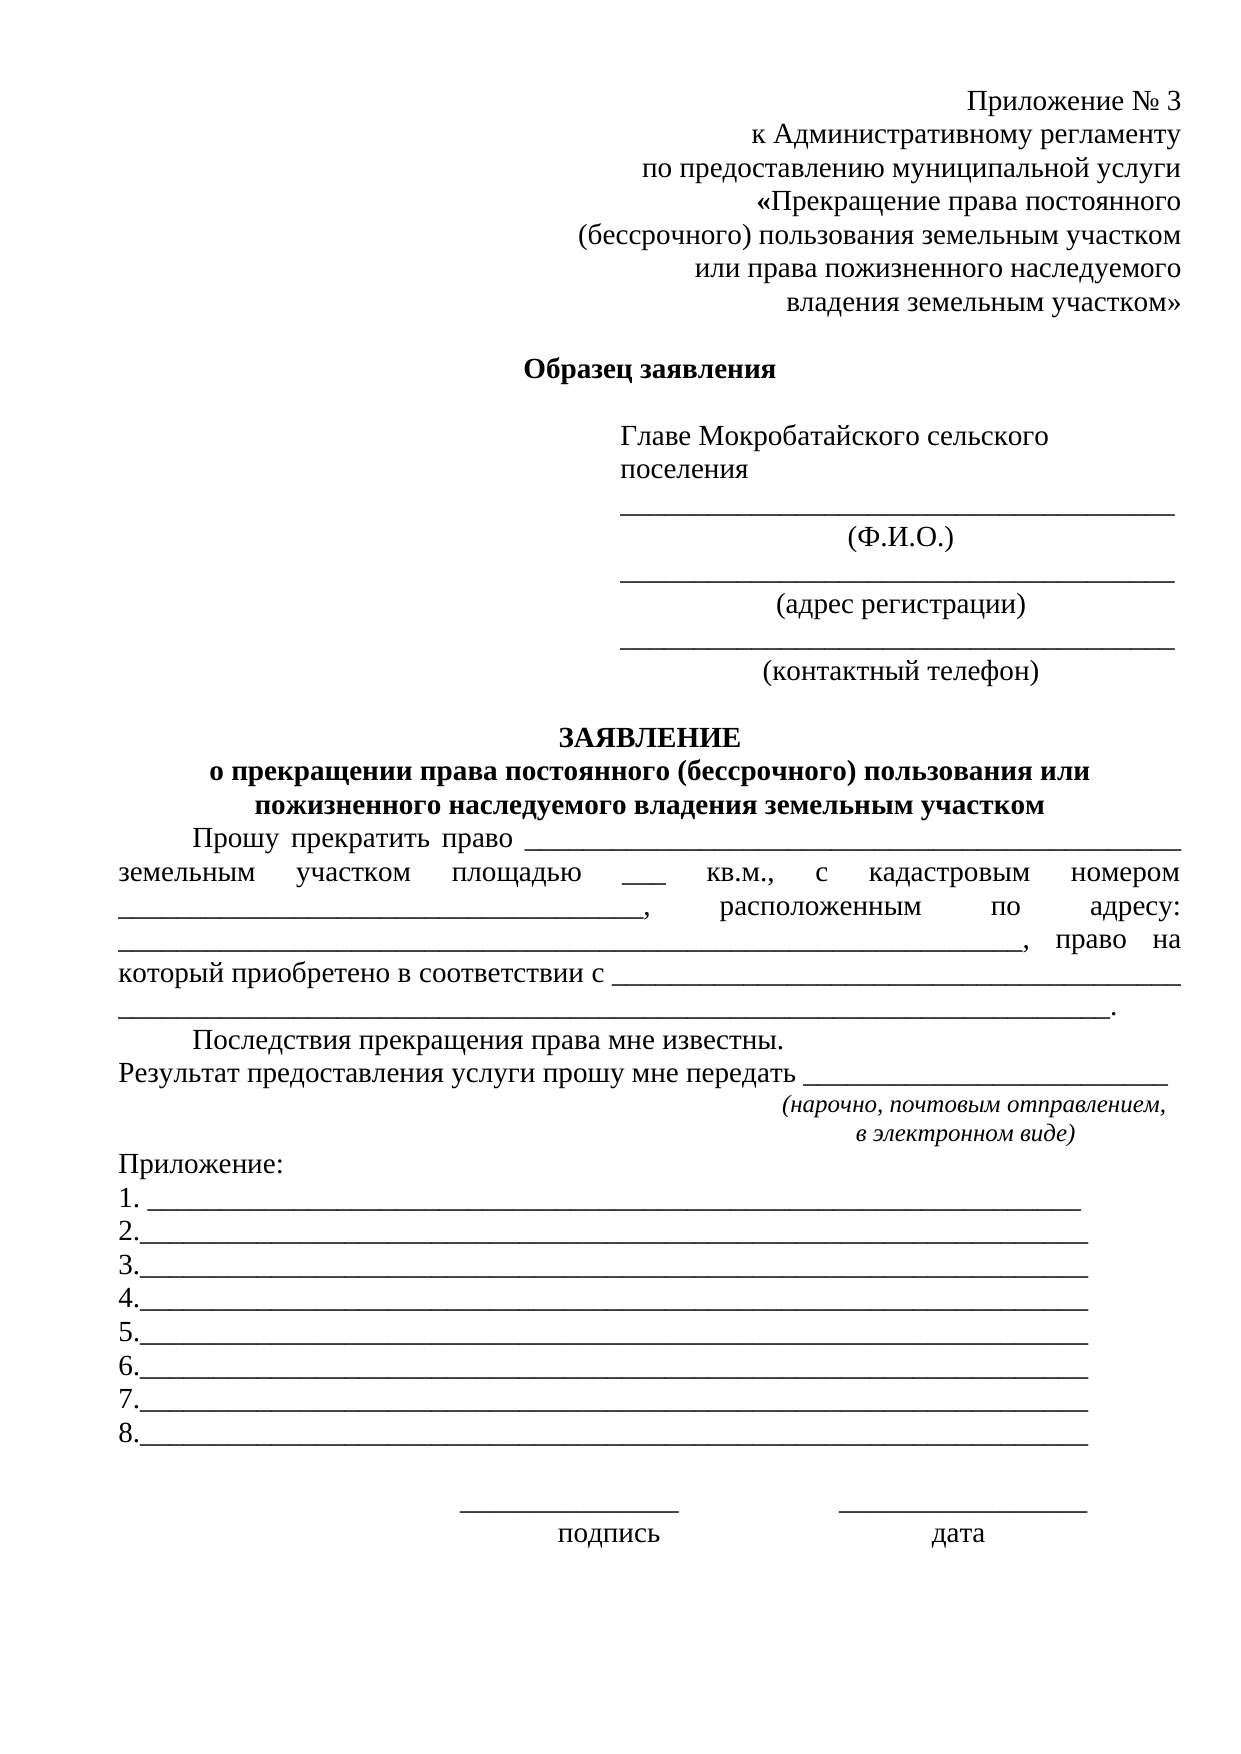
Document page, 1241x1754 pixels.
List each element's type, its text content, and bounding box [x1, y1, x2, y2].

text подпись дата [118, 1515, 1181, 1549]
text по предоставлению муниципальной услуги [118, 150, 1181, 183]
text ______________________________________ [620, 619, 1181, 653]
text Приложение № 3 [118, 83, 1181, 116]
text 1. ________________________________________________________________ [118, 1180, 1181, 1213]
text «Прекращение права постоянного (бессрочного) пользования земельным участком или права пожизненного наследуемого владения земельным участком» [576, 183, 1181, 317]
text в электронном виде) [782, 1118, 1181, 1146]
text о прекращении права постоянного (бессрочного) пользования или пожизненного наследуемого владения земельным участком [118, 753, 1181, 821]
text _______________ _________________ [118, 1482, 1181, 1515]
text Прошу прекратить право _____________________________________________ земельным участком площадью ___ кв.м., с кадастровым номером ____________________________________, расположенным по адресу: ______________________________________________________________, право на который приобретено в соответствии с _______________________________________ ____________________________________________________________________. [118, 821, 1181, 1022]
text Образец заявления [118, 351, 1181, 384]
text Главе Мокробатайского сельского поселения [620, 418, 1181, 485]
text ______________________________________ [620, 485, 1181, 519]
text 6._________________________________________________________________ [118, 1348, 1181, 1381]
text 8._________________________________________________________________ [118, 1415, 1181, 1448]
text к Административному регламенту [118, 116, 1181, 150]
text 2._________________________________________________________________ [118, 1213, 1181, 1247]
text 4._________________________________________________________________ [118, 1281, 1181, 1314]
text (контактный телефон) [620, 653, 1181, 686]
text Последствия прекращения права мне известны. [118, 1022, 1181, 1055]
text (Ф.И.О.) [620, 519, 1181, 552]
text Приложение: [118, 1146, 1181, 1180]
text Результат предоставления услуги прошу мне передать _________________________ [118, 1055, 1181, 1089]
text (адрес регистрации) [620, 586, 1181, 619]
text 7._________________________________________________________________ [118, 1381, 1181, 1415]
text ______________________________________ [620, 552, 1181, 586]
text 5._________________________________________________________________ [118, 1314, 1181, 1348]
text 3._________________________________________________________________ [118, 1247, 1181, 1281]
text (нарочно, почтовым отправлением, [708, 1089, 1181, 1118]
text ЗАЯВЛЕНИЕ [118, 720, 1181, 753]
